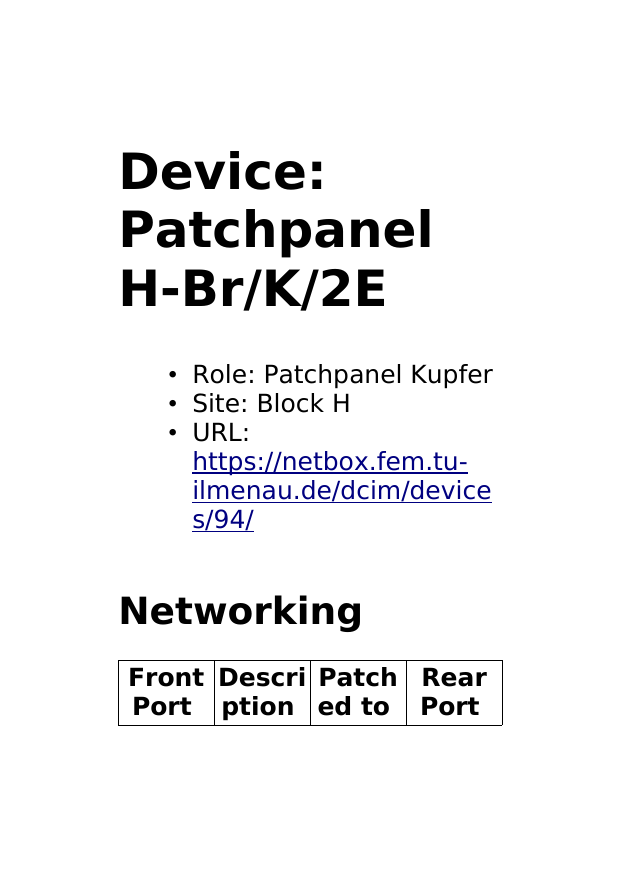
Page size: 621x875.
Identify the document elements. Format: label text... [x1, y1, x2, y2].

table_header Patched to [311, 661, 406, 724]
list Site: Block H [177, 389, 502, 418]
list URL: https://netbox.fem.tu-ilmenau.de/dcim/devices/94/ [177, 418, 502, 535]
table_header Front Port [119, 661, 214, 724]
list Role: Patchpanel Kupfer [177, 360, 502, 389]
subtitle Networking [118, 589, 502, 633]
subtitle Device: Patchpanel H-Br/K/2E [118, 143, 502, 318]
table_header Rear Port [407, 661, 502, 724]
table_header Description [215, 661, 310, 724]
